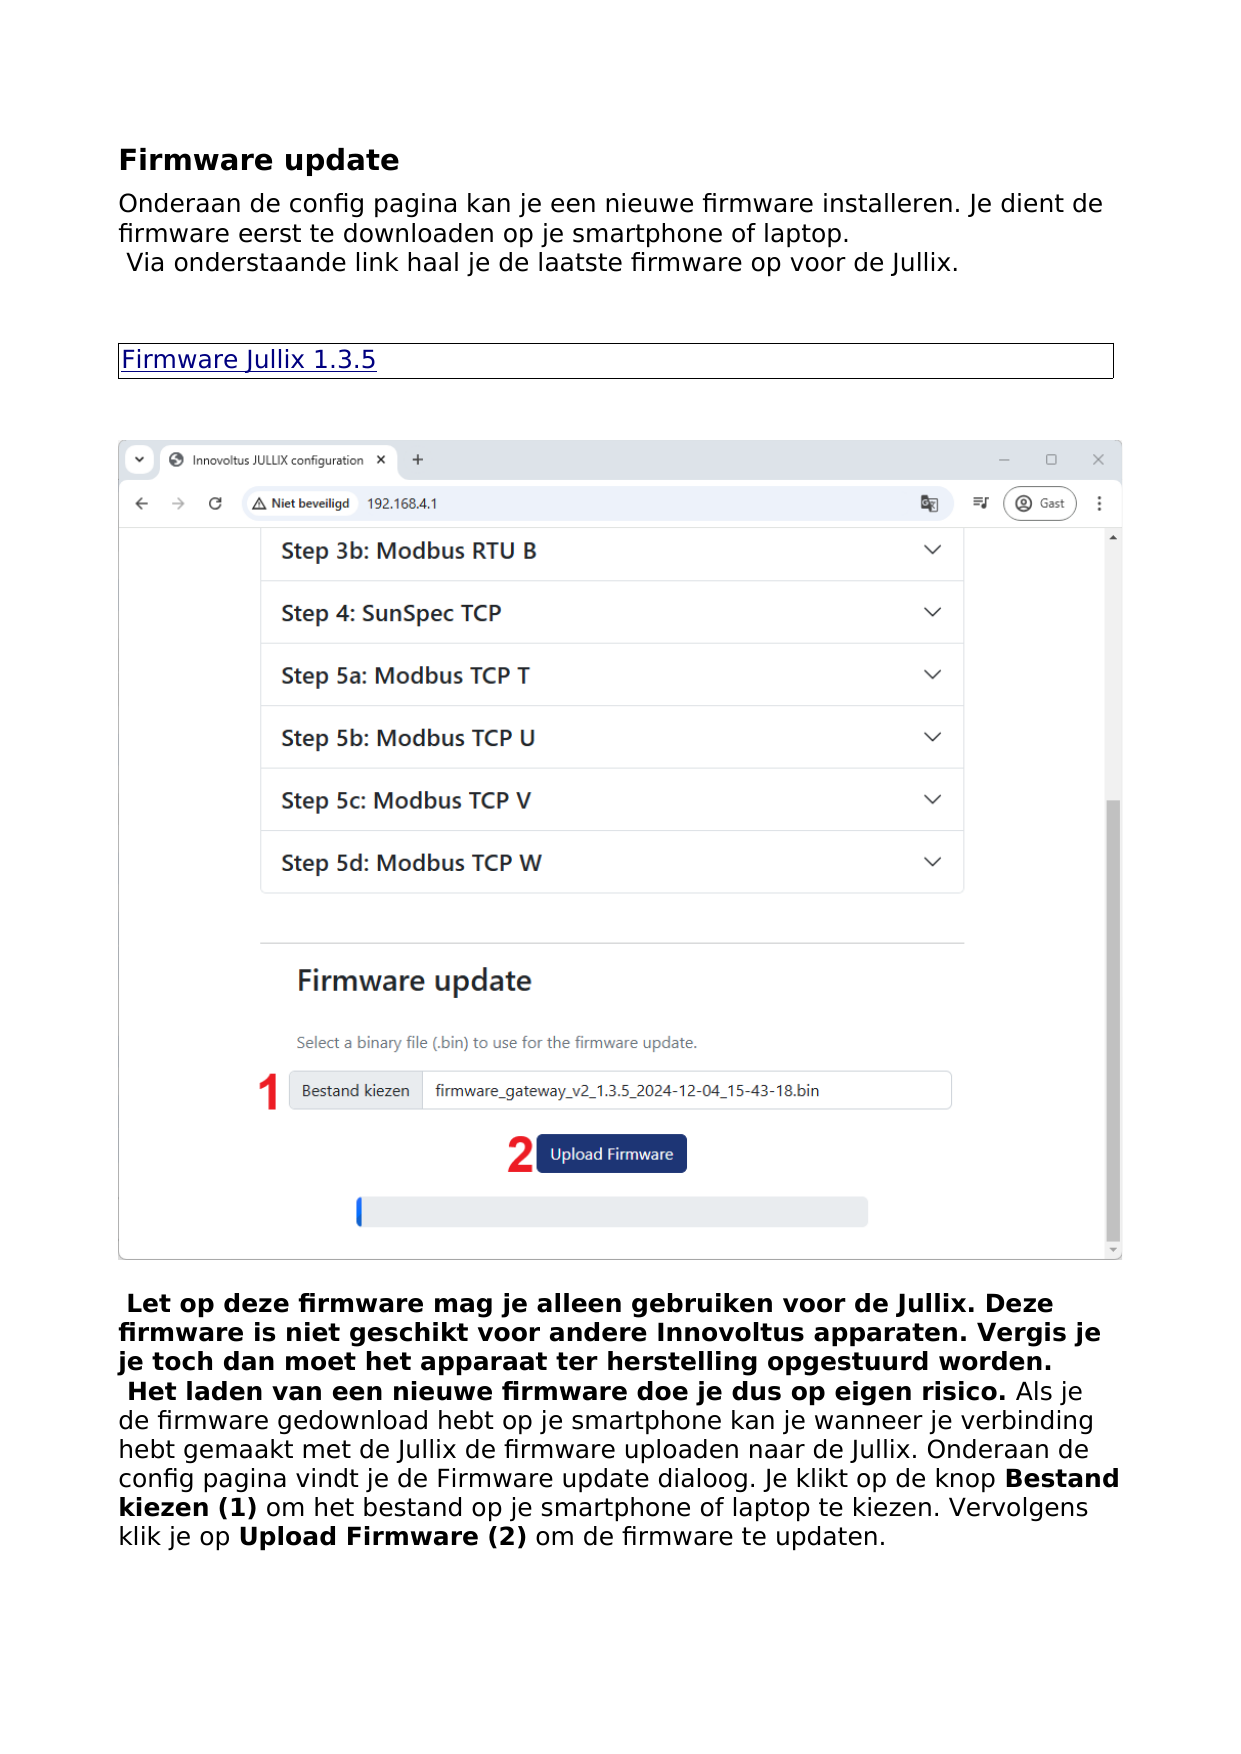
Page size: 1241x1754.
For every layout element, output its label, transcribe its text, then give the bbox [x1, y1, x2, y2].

text Onderaan de config pagina kan je een nieuwe firmware installeren. Je dient de firmware eerst te downloaden op je smartphone of laptop. Via onderstaande link haal je de laatste firmware op voor de Jullix. [118, 189, 1122, 306]
subtitle Firmware update [118, 143, 1122, 177]
table_header Firmware Jullix 1.3.5 [119, 344, 1113, 377]
text Let op deze firmware mag je alleen gebruiken voor de Jullix. Deze firmware is niet geschikt voor andere Innovoltus apparaten. Vergis je je toch dan moet het apparaat ter herstelling opgestuurd worden. Het laden van een nieuwe firmware doe je dus op eigen risico. Als je de firmware gedownload hebt op je smartphone kan je wanneer je verbinding hebt gemaakt met de Jullix de firmware uploaden naar de Jullix. Onderaan de config pagina vindt je de Firmware update dialoog. Je klikt op de knop Bestand kiezen (1) om het bestand op je smartphone of laptop te kiezen. Vervolgens klik je op Upload Firmware (2) om de firmware te updaten. [118, 1260, 1122, 1552]
picture [118, 440, 1123, 1260]
